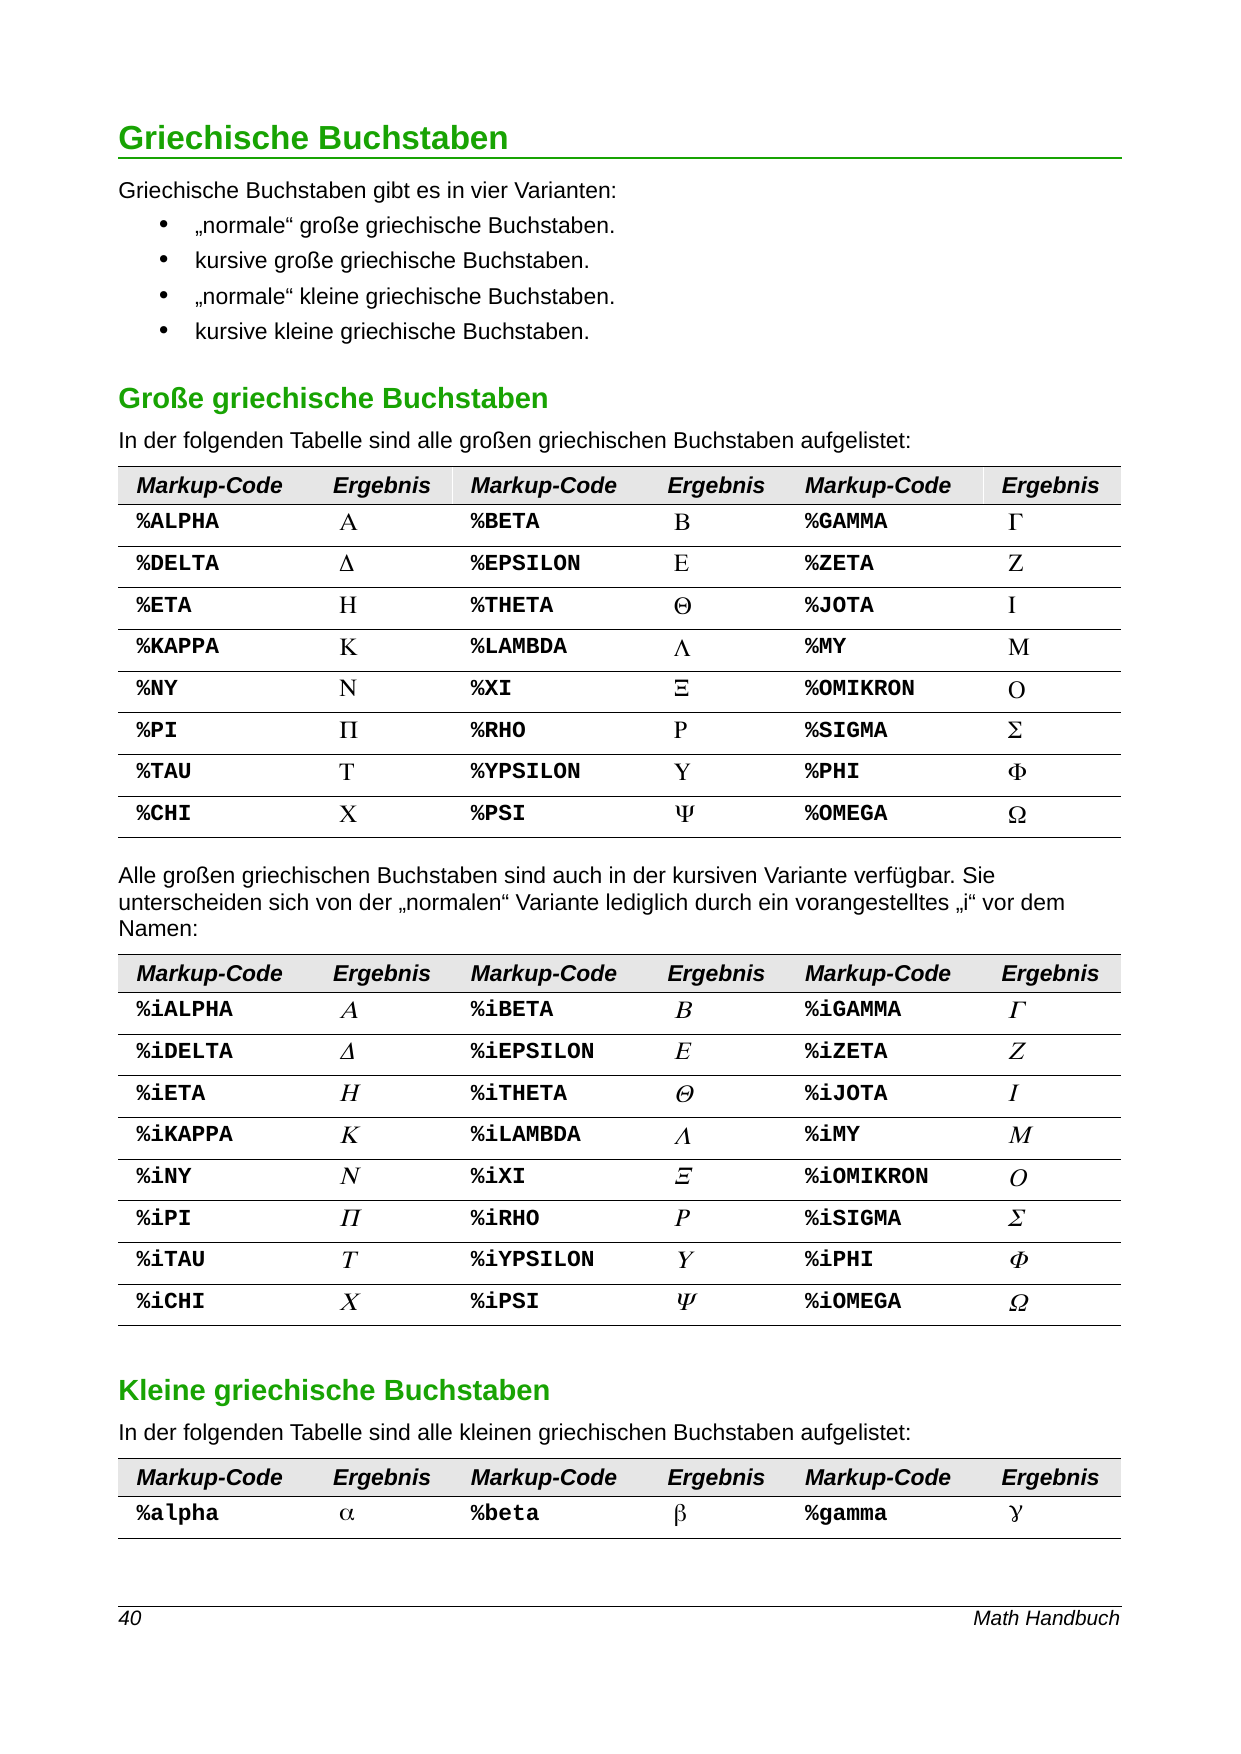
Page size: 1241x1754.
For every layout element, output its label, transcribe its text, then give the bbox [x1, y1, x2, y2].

table_cell [984, 755, 1121, 796]
table_cell [649, 672, 787, 712]
table_cell [315, 1160, 452, 1200]
table_cell [649, 713, 787, 754]
table_cell %RHO [453, 713, 649, 754]
table_header Ergebnis [315, 955, 452, 992]
table_cell [315, 1035, 452, 1075]
table_cell %OMEGA [787, 797, 983, 837]
table_cell [649, 630, 787, 671]
table_cell [983, 1243, 1121, 1283]
table_cell [983, 1285, 1121, 1325]
table_cell [984, 588, 1121, 629]
text Alle großen griechischen Buchstaben sind auch in der kursiven Variante verfügbar. Sie unterscheiden sich von der „normalen“ Variante lediglich durch ein vorangestelltes „i“ vor dem Namen: [118, 862, 1122, 941]
table_cell %iPHI [787, 1243, 983, 1283]
table_cell %iALPHA [118, 993, 315, 1033]
table_cell [984, 505, 1121, 546]
table_cell [649, 1035, 787, 1075]
table_cell [315, 1497, 452, 1538]
table_header Markup-Code [452, 1459, 649, 1496]
table_cell [315, 588, 452, 629]
table_cell [649, 1243, 787, 1283]
table_header Markup-Code [453, 467, 649, 504]
table_cell %SIGMA [787, 713, 983, 754]
table_cell %iZETA [787, 1035, 983, 1075]
table_header Ergebnis [649, 1459, 787, 1496]
table_cell [984, 630, 1121, 671]
table_cell %iPI [118, 1201, 315, 1242]
subtitle Griechische Buchstaben [118, 118, 1122, 157]
table_cell %iRHO [452, 1201, 649, 1242]
table_header Ergebnis [315, 1459, 452, 1496]
table_cell [649, 1076, 787, 1117]
table_header Markup-Code [787, 955, 983, 992]
table_cell %LAMBDA [453, 630, 649, 671]
subtitle Kleine griechische Buchstaben [118, 1373, 1122, 1407]
table_cell %iOMIKRON [787, 1160, 983, 1200]
table_cell %NY [118, 672, 315, 712]
list „normale“ kleine griechische Buchstaben. [156, 281, 1122, 310]
table_cell %iTAU [118, 1243, 315, 1283]
table_cell [649, 547, 787, 587]
table_header Markup-Code [118, 1459, 315, 1496]
text In der folgenden Tabelle sind alle großen griechischen Buchstaben aufgelistet: [118, 427, 1122, 453]
table_cell %iEPSILON [452, 1035, 649, 1075]
table_cell %MY [787, 630, 983, 671]
table_cell %BETA [453, 505, 649, 546]
table_cell [649, 1118, 787, 1158]
table_cell %THETA [453, 588, 649, 629]
table_cell [315, 547, 452, 587]
table_cell [649, 588, 787, 629]
table_cell %iTHETA [452, 1076, 649, 1117]
table_cell [983, 1160, 1121, 1200]
table_cell %PI [118, 713, 315, 754]
table_cell %ETA [118, 588, 315, 629]
table_cell %iNY [118, 1160, 315, 1200]
table_cell %iOMEGA [787, 1285, 983, 1325]
table_cell %PSI [453, 797, 649, 837]
table_cell %EPSILON [453, 547, 649, 587]
table_cell [315, 1285, 452, 1325]
table_cell %iKAPPA [118, 1118, 315, 1158]
table_cell %YPSILON [453, 755, 649, 796]
table_cell %OMIKRON [787, 672, 983, 712]
table_cell [649, 1497, 787, 1538]
subtitle Große griechische Buchstaben [118, 381, 1122, 415]
table_cell [649, 1160, 787, 1200]
text In der folgenden Tabelle sind alle kleinen griechischen Buchstaben aufgelistet: [118, 1419, 1122, 1446]
table_cell %iLAMBDA [452, 1118, 649, 1158]
table_cell %ALPHA [118, 505, 315, 546]
table_cell %iDELTA [118, 1035, 315, 1075]
table_cell %gamma [787, 1497, 983, 1538]
table_cell %KAPPA [118, 630, 315, 671]
table_header Markup-Code [787, 467, 983, 504]
table_cell %iYPSILON [452, 1243, 649, 1283]
table_cell %JOTA [787, 588, 983, 629]
list Griechische Buchstaben gibt es in vier Varianten: [118, 177, 1122, 204]
table_cell %XI [453, 672, 649, 712]
table_cell [649, 993, 787, 1033]
list „normale“ große griechische Buchstaben. [156, 210, 1122, 239]
table_cell %beta [452, 1497, 649, 1538]
table_cell %iCHI [118, 1285, 315, 1325]
table_cell [315, 1201, 452, 1242]
table_header Ergebnis [649, 467, 787, 504]
table_cell %alpha [118, 1497, 315, 1538]
table_header Ergebnis [315, 467, 452, 504]
table_cell [984, 713, 1121, 754]
table_cell [649, 1285, 787, 1325]
table_cell %TAU [118, 755, 315, 796]
table_header Ergebnis [649, 955, 787, 992]
table_cell %iXI [452, 1160, 649, 1200]
table_header Ergebnis [983, 1459, 1121, 1496]
table_cell %iMY [787, 1118, 983, 1158]
table_cell [315, 797, 452, 837]
table_cell [315, 1118, 452, 1158]
table_header Ergebnis [984, 467, 1121, 504]
list kursive große griechische Buchstaben. [156, 246, 1122, 275]
table_cell [315, 672, 452, 712]
table_header Markup-Code [452, 955, 649, 992]
table_cell %DELTA [118, 547, 315, 587]
table_cell [315, 993, 452, 1033]
table_cell [315, 505, 452, 546]
table_cell %iPSI [452, 1285, 649, 1325]
table_cell [983, 1118, 1121, 1158]
table_cell [649, 797, 787, 837]
table_cell [315, 755, 452, 796]
table_cell [315, 630, 452, 671]
table_cell %iGAMMA [787, 993, 983, 1033]
table_cell %ZETA [787, 547, 983, 587]
table_cell [315, 713, 452, 754]
table_cell [983, 1497, 1121, 1538]
table_header Markup-Code [118, 467, 315, 504]
table_cell [649, 505, 787, 546]
table_cell [315, 1076, 452, 1117]
table_cell [984, 672, 1121, 712]
table_header Markup-Code [118, 955, 315, 992]
table_header Markup-Code [787, 1459, 983, 1496]
table_cell %GAMMA [787, 505, 983, 546]
table_cell %iBETA [452, 993, 649, 1033]
table_cell [983, 1201, 1121, 1242]
table_cell [315, 1243, 452, 1283]
table_cell %iSIGMA [787, 1201, 983, 1242]
table_cell [984, 797, 1121, 837]
table_cell [983, 993, 1121, 1033]
table_cell %PHI [787, 755, 983, 796]
table_cell [983, 1035, 1121, 1075]
table_cell %iJOTA [787, 1076, 983, 1117]
table_cell [983, 1076, 1121, 1117]
table_cell %CHI [118, 797, 315, 837]
list kursive kleine griechische Buchstaben. [156, 317, 1122, 346]
table_cell [649, 755, 787, 796]
table_cell [984, 547, 1121, 587]
table_cell [649, 1201, 787, 1242]
table_header Ergebnis [983, 955, 1121, 992]
table_cell %iETA [118, 1076, 315, 1117]
